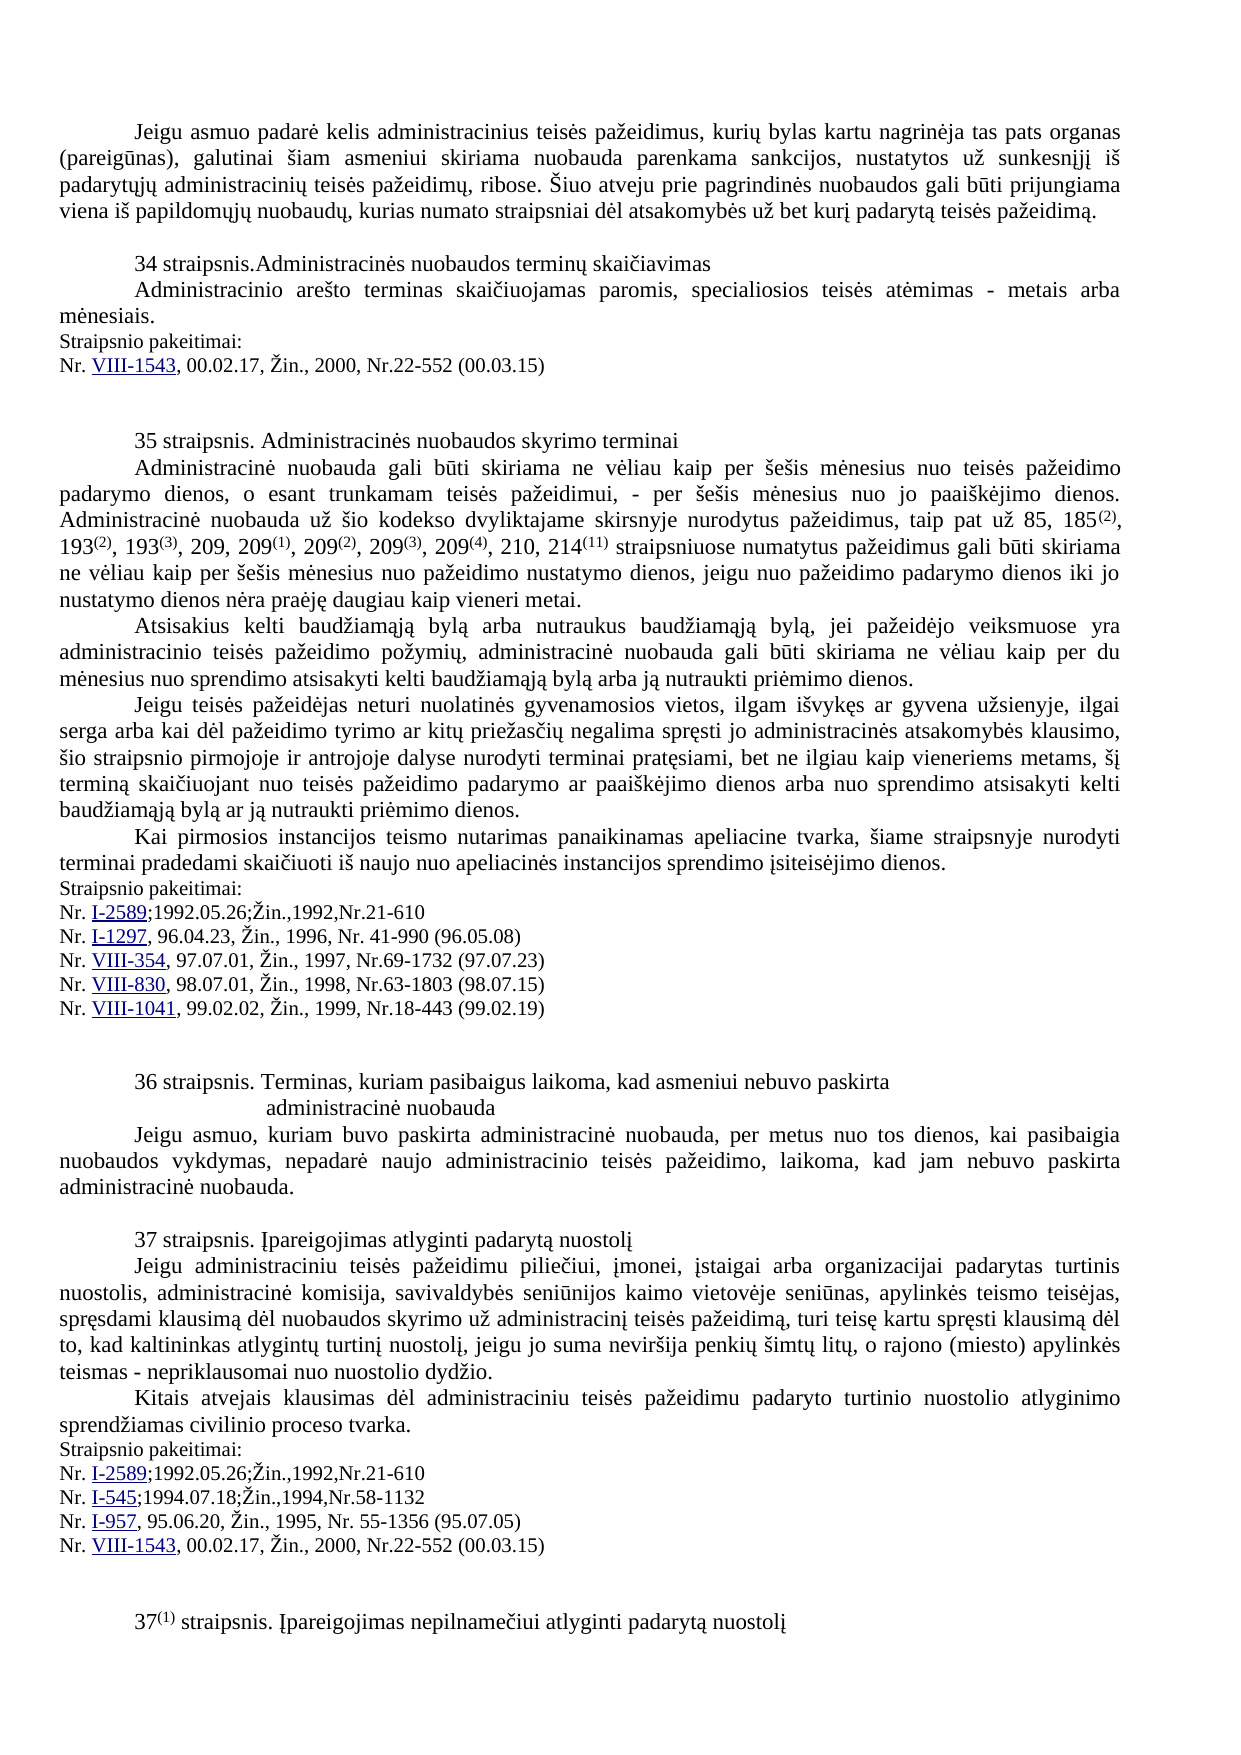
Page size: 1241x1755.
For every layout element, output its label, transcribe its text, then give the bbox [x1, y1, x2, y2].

text Nr. I-2589;1992.05.26;Žin.,1992,Nr.21-610 [59, 899, 1122, 924]
text Atsisakius kelti baudžiamąją bylą arba nutraukus baudžiamąją bylą, jei pažeidėjo veiksmuose yra administracinio teisės pažeidimo požymių, administracinė nuobauda gali būti skiriama ne vėliau kaip per du mėnesius nuo sprendimo atsisakyti kelti baudžiamąją bylą arba ją nutraukti priėmimo dienos. [59, 612, 1122, 691]
text Jeigu administraciniu teisės pažeidimu piliečiui, įmonei, įstaigai arba organizacijai padarytas turtinis nuostolis, administracinė komisija, savivaldybės seniūnijos kaimo vietovėje seniūnas, apylinkės teismo teisėjas, spręsdami klausimą dėl nuobaudos skyrimo už administracinį teisės pažeidimą, turi teisę kartu spręsti klausimą dėl to, kad kaltininkas atlygintų turtinį nuostolį, jeigu jo suma neviršija penkių šimtų litų, o rajono (miesto) apylinkės teismas - nepriklausomai nuo nuostolio dydžio. [59, 1252, 1122, 1384]
text Jeigu teisės pažeidėjas neturi nuolatinės gyvenamosios vietos, ilgam išvykęs ar gyvena užsienyje, ilgai serga arba kai dėl pažeidimo tyrimo ar kitų priežasčių negalima spręsti jo administracinės atsakomybės klausimo, šio straipsnio pirmojoje ir antrojoje dalyse nurodyti terminai pratęsiami, bet ne ilgiau kaip vieneriems metams, šį terminą skaičiuojant nuo teisės pažeidimo padarymo ar paaiškėjimo dienos arba nuo sprendimo atsisakyti kelti baudžiamąją bylą ar ją nutraukti priėmimo dienos. [59, 691, 1122, 823]
text Straipsnio pakeitimai: [59, 876, 1122, 899]
text Nr. VIII-1543, 00.02.17, Žin., 2000, Nr.22-552 (00.03.15) [59, 353, 1122, 377]
text Administracinė nuobauda gali būti skiriama ne vėliau kaip per šešis mėnesius nuo teisės pažeidimo padarymo dienos, o esant trunkamam teisės pažeidimui, - per šešis mėnesius nuo jo paaiškėjimo dienos. Administracinė nuobauda už šio kodekso dvyliktajame skirsnyje nurodytus pažeidimus, taip pat už 85, 185(2), 193(2), 193(3), 209, 209(1), 209(2), 209(3), 209(4), 210, 214(11) straipsniuose numatytus pažeidimus gali būti skiriama ne vėliau kaip per šešis mėnesius nuo pažeidimo nustatymo dienos, jeigu nuo pažeidimo padarymo dienos iki jo nustatymo dienos nėra praėję daugiau kaip vieneri metai. [59, 454, 1122, 612]
text Jeigu asmuo, kuriam buvo paskirta administracinė nuobauda, per metus nuo tos dienos, kai pasibaigia nuobaudos vykdymas, nepadarė naujo administracinio teisės pažeidimo, laikoma, kad jam nebuvo paskirta administracinė nuobauda. [59, 1121, 1122, 1200]
text Straipsnio pakeitimai: [59, 1437, 1122, 1461]
text Nr. I-1297, 96.04.23, Žin., 1996, Nr. 41-990 (96.05.08) [59, 924, 1122, 948]
text Nr. VIII-830, 98.07.01, Žin., 1998, Nr.63-1803 (98.07.15) [59, 972, 1122, 996]
text 35 straipsnis. Administracinės nuobaudos skyrimo terminai [59, 427, 1122, 454]
text 34 straipsnis.Administracinės nuobaudos terminų skaičiavimas [59, 250, 1122, 276]
text Kai pirmosios instancijos teismo nutarimas panaikinamas apeliacine tvarka, šiame straipsnyje nurodyti terminai pradedami skaičiuoti iš naujo nuo apeliacinės instancijos sprendimo įsiteisėjimo dienos. [59, 823, 1122, 876]
text Kitais atvejais klausimas dėl administraciniu teisės pažeidimu padaryto turtinio nuostolio atlyginimo sprendžiamas civilinio proceso tvarka. [59, 1384, 1122, 1437]
text administracinė nuobauda [59, 1094, 1122, 1121]
text Straipsnio pakeitimai: [59, 329, 1122, 353]
text Nr. VIII-1543, 00.02.17, Žin., 2000, Nr.22-552 (00.03.15) [59, 1533, 1122, 1557]
text Nr. I-545;1994.07.18;Žin.,1994,Nr.58-1132 [59, 1485, 1122, 1509]
text Nr. I-2589;1992.05.26;Žin.,1992,Nr.21-610 [59, 1461, 1122, 1485]
text 37 straipsnis. Įpareigojimas atlyginti padarytą nuostolį [59, 1226, 1122, 1252]
text 37(1) straipsnis. Įpareigojimas nepilnamečiui atlyginti padarytą nuostolį [59, 1608, 1122, 1634]
text Administracinio arešto terminas skaičiuojamas paromis, specialiosios teisės atėmimas - metais arba mėnesiais. [59, 276, 1122, 329]
text Nr. VIII-1041, 99.02.02, Žin., 1999, Nr.18-443 (99.02.19) [59, 996, 1122, 1020]
text Nr. I-957, 95.06.20, Žin., 1995, Nr. 55-1356 (95.07.05) [59, 1509, 1122, 1533]
text 36 straipsnis. Terminas, kuriam pasibaigus laikoma, kad asmeniui nebuvo paskirta [59, 1068, 1122, 1094]
text Jeigu asmuo padarė kelis administracinius teisės pažeidimus, kurių bylas kartu nagrinėja tas pats organas (pareigūnas), galutinai šiam asmeniui skiriama nuobauda parenkama sankcijos, nustatytos už sunkesnįjį iš padarytųjų administracinių teisės pažeidimų, ribose. Šiuo atveju prie pagrindinės nuobaudos gali būti prijungiama viena iš papildomųjų nuobaudų, kurias numato straipsniai dėl atsakomybės už bet kurį padarytą teisės pažeidimą. [59, 118, 1122, 223]
text Nr. VIII-354, 97.07.01, Žin., 1997, Nr.69-1732 (97.07.23) [59, 948, 1122, 972]
